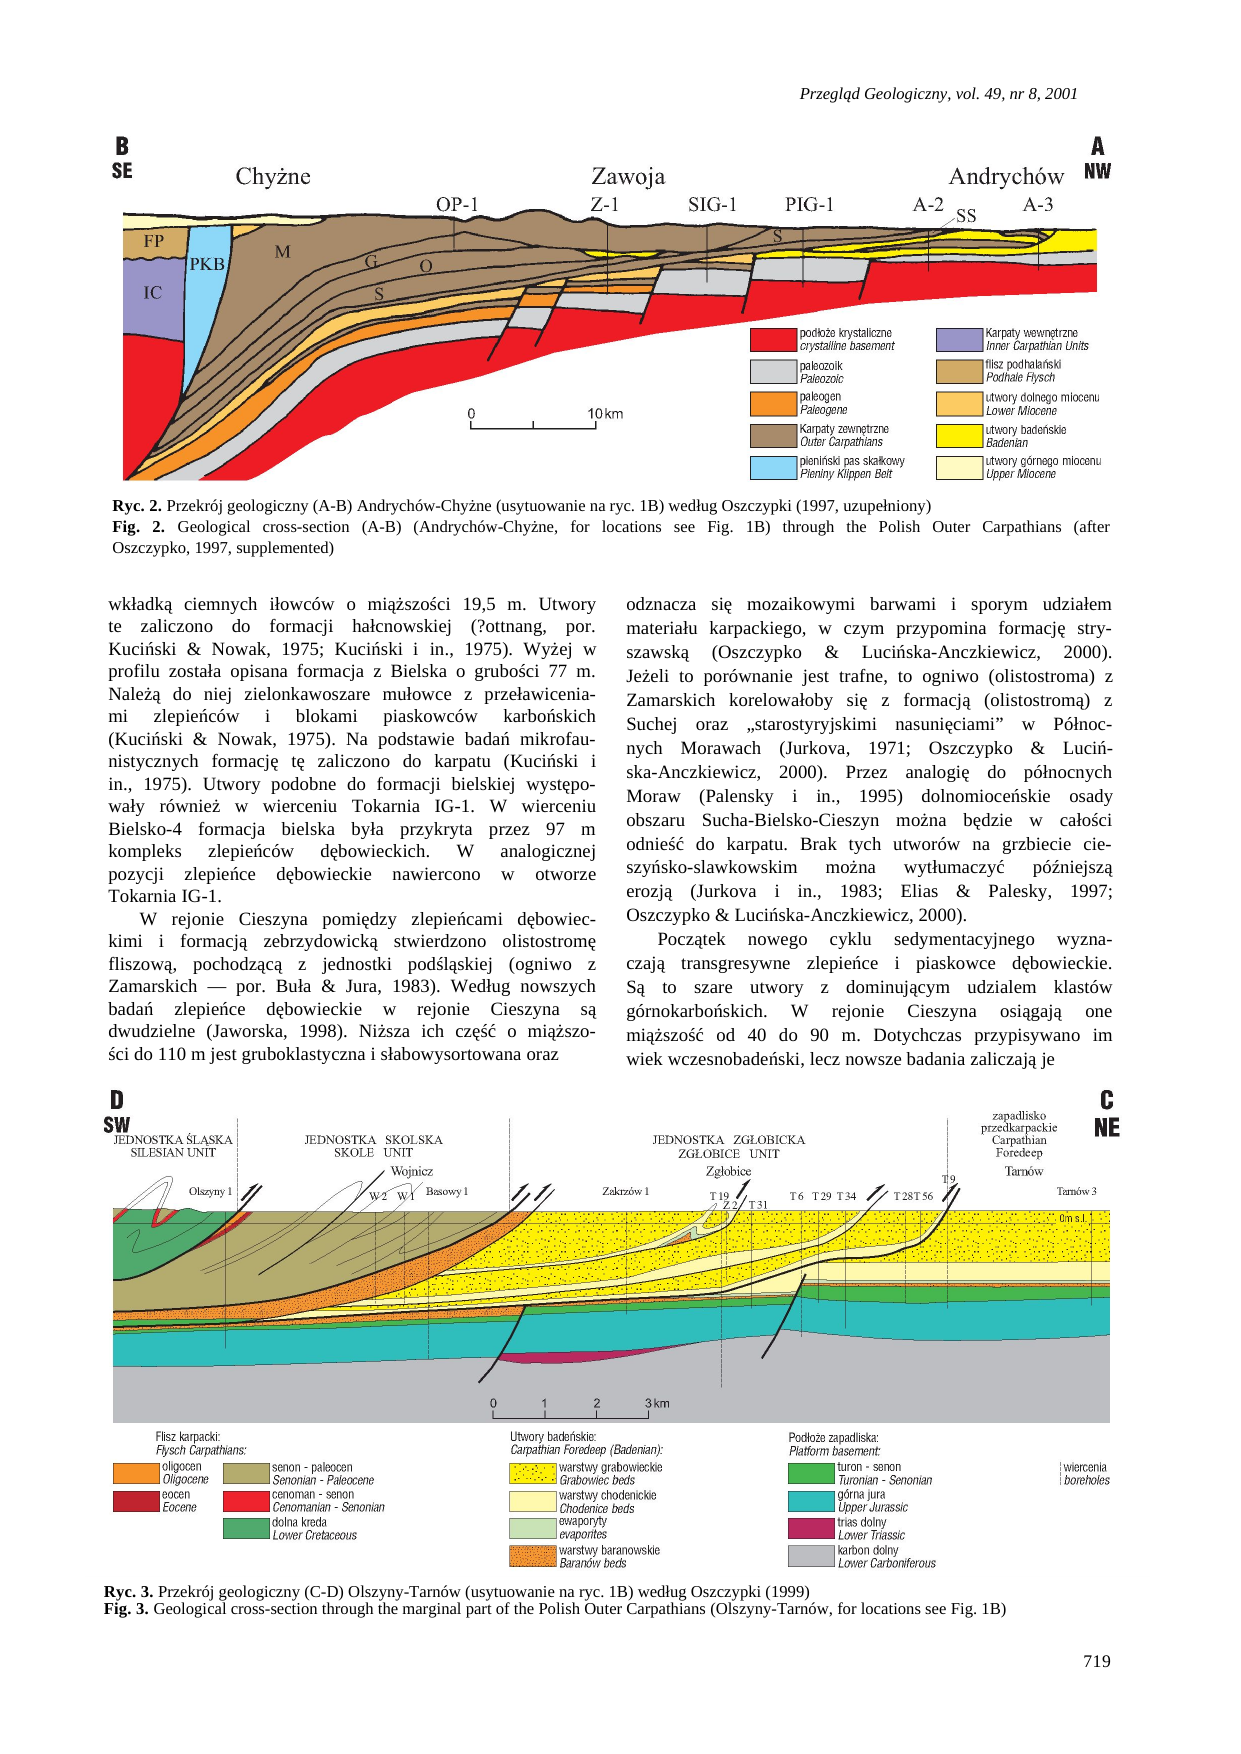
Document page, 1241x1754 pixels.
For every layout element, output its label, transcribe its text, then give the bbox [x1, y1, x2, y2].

text Ryc. 3. Przekrój geologiczny (C-D) Olszyny-Tarnów (usytuowanie na ryc. 1B) według Oszczypki (1999) [103, 1584, 1116, 1601]
text Fig. 3. Geological cross-section through the marginal part of the Polish Outer Carpathians (Olszyny-Tarnów, for locations see Fig. 1B) [103, 1601, 1116, 1618]
text wkładką ciemnych iłowców o miąższości 19,5 m. Utwory te zaliczono do formacji hałcnowskiej (?ottnang, por. Kuciński & Nowak, 1975; Kuciński i in., 1975). Wyżej w profilu została opisana formacja z Bielska o grubości 77 m. Należą do niej zielonkawoszare mułowce z przeławicenia- mi zlepieńców i blokami piaskowców karbońskich (Kuciński & Nowak, 1975). Na podstawie badań mikrofau- nistycznych formację tę zaliczono do karpatu (Kuciński i in., 1975). Utwory podobne do formacji bielskiej występo- wały również w wierceniu Tokarnia IG-1. W wierceniu Bielsko-4 formacja bielska była przykryta przez 97 m kompleks zlepieńców dębowieckich. W analogicznej pozycji zlepieńce dębowieckie nawiercono w otworze Tokarnia IG-1. [108, 592, 597, 907]
text Początek nowego cyklu sedymentacyjnego wyzna- czają transgresywne zlepieńce i piaskowce dębowieckie. Są to szare utwory z dominującym udzialem klastów górnokarbońskich. W rejonie Cieszyna osiągają one miąższość od 40 do 90 m. Dotychczas przypisywano im wiek wczesnobadeński, lecz nowsze badania zaliczają je [626, 927, 1113, 1070]
text 719 [1083, 1653, 1111, 1671]
picture [98, 128, 1157, 494]
text Przegląd Geologiczny, vol. 49, nr 8, 2001 [799, 86, 1078, 103]
text W rejonie Cieszyna pomiędzy zlepieńcami dębowiec- kimi i formacją zebrzydowicką stwierdzono olistostromę fliszową, pochodzącą z jednostki podśląskiej (ogniwo z Zamarskich — por. Buła & Jura, 1983). Według nowszych badań zlepieńce dębowieckie w rejonie Cieszyna są dwudzielne (Jaworska, 1998). Niższa ich część o miąższo- ści do 110 m jest gruboklastyczna i słabowysortowana oraz [108, 907, 597, 1065]
picture [85, 1083, 1150, 1577]
text Ryc. 2. Przekrój geologiczny (A-B) Andrychów-Chyżne (usytuowanie na ryc. 1B) według Oszczypki (1997, uzupełniony) [112, 494, 1110, 516]
text Fig. 2. Geological cross-section (A-B) (Andrychów-Chyżne, for locations see Fig. 1B) through the Polish Outer Carpathians (after Oszczypko, 1997, supplemented) [112, 516, 1110, 558]
text odznacza się mozaikowymi barwami i sporym udziałem materiału karpackiego, w czym przypomina formację stry- szawską (Oszczypko & Lucińska-Anczkiewicz, 2000). Jeżeli to porównanie jest trafne, to ogniwo (olistostroma) z Zamarskich korelowałoby się z formacją (olistostromą) z Suchej oraz „starostyryjskimi nasunięciami” w Północ- nych Morawach (Jurkova, 1971; Oszczypko & Luciń- ska-Anczkiewicz, 2000). Przez analogię do północnych Moraw (Palensky i in., 1995) dolnomioceńskie osady obszaru Sucha-Bielsko-Cieszyn można będzie w całości odnieść do karpatu. Brak tych utworów na grzbiecie cie- szyńsko-slawkowskim można wytłumaczyć późniejszą erozją (Jurkova i in., 1983; Elias & Palesky, 1997; Oszczypko & Lucińska-Anczkiewicz, 2000). [626, 591, 1113, 927]
